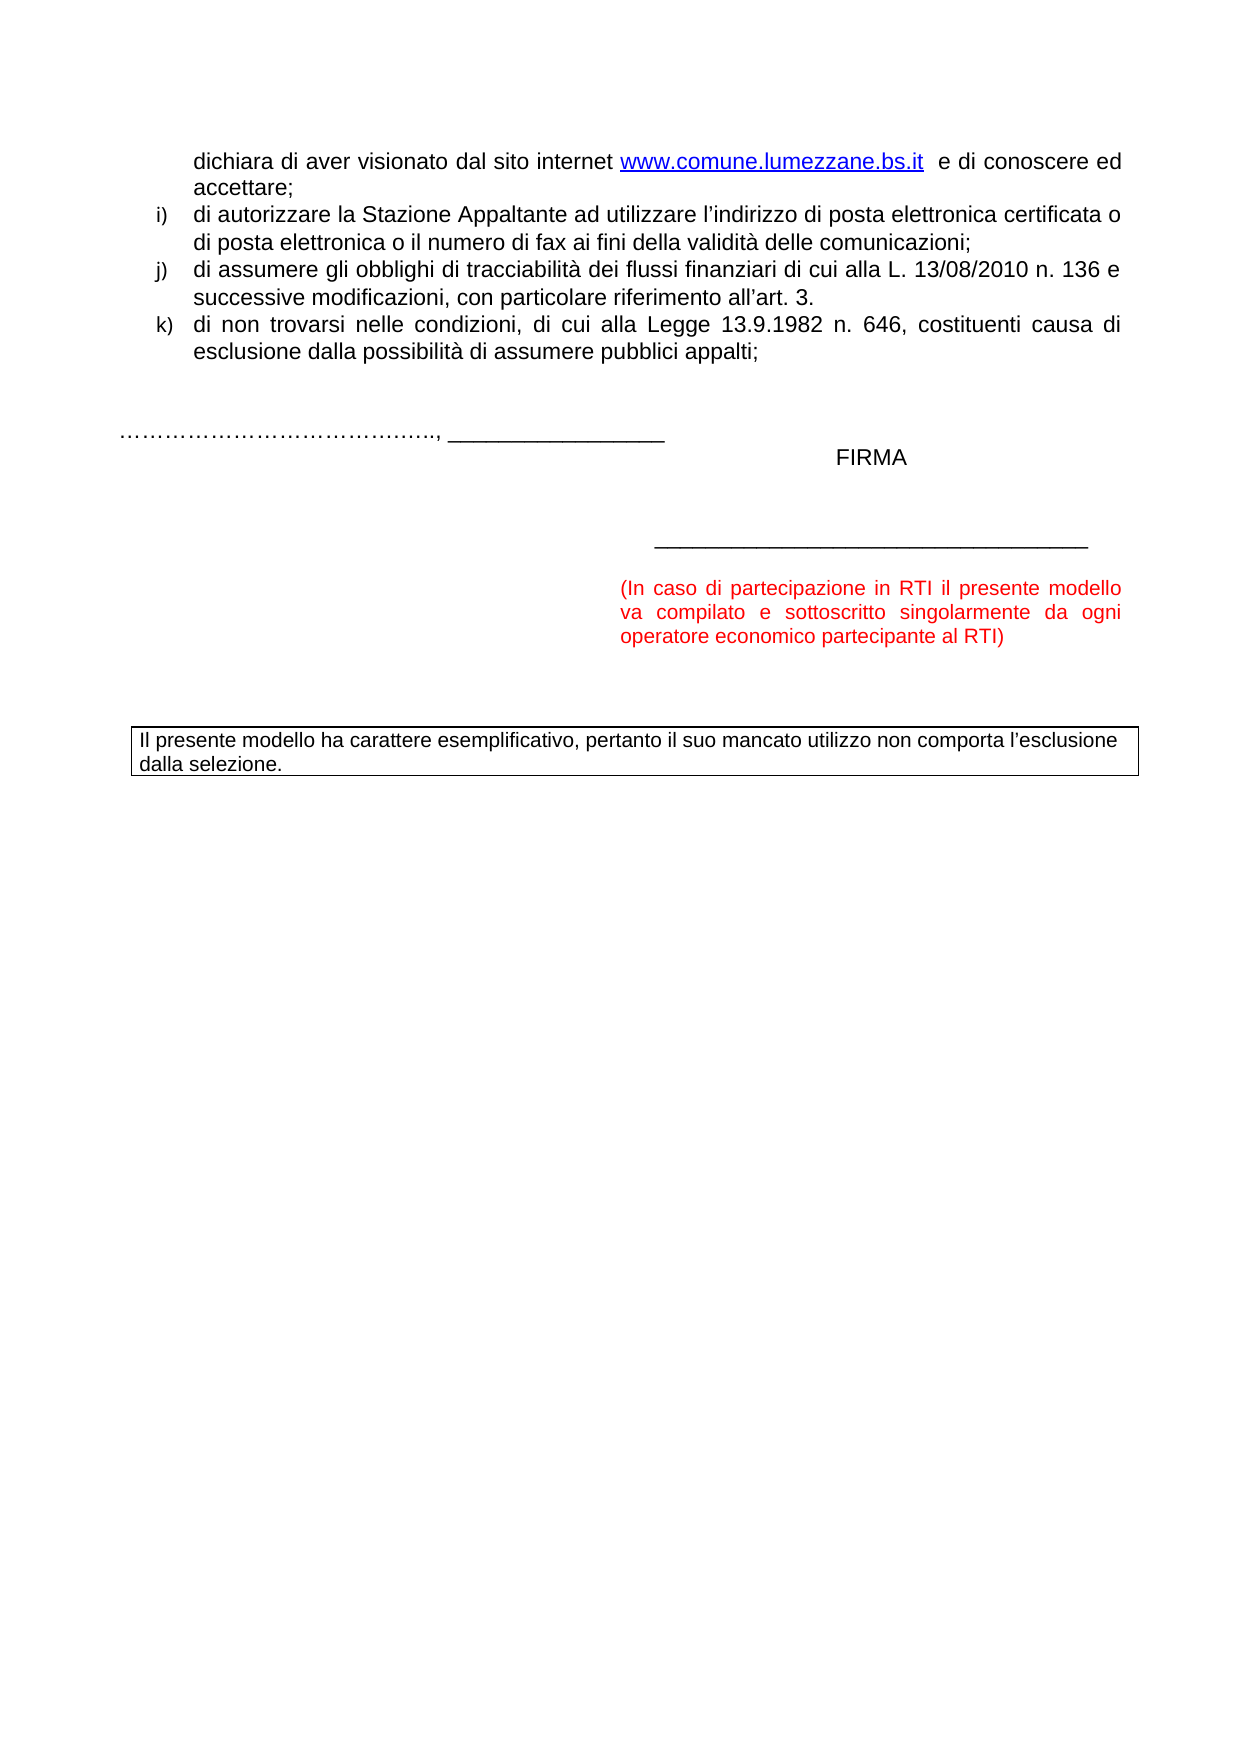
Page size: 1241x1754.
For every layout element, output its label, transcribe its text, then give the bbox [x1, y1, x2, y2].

table_header Il presente modello ha carattere esemplificativo, pertanto il suo mancato utilizzo non comporta l’esclusione dalla selezione. [132, 728, 1138, 775]
text FIRMA [620, 444, 1122, 470]
list di assumere gli obblighi di tracciabilità dei flussi finanziari di cui alla L. 13/08/2010 n. 136 e successive modificazioni, con particolare riferimento all’art. 3. [156, 255, 1122, 310]
text __________________________________ [620, 523, 1122, 549]
list di non trovarsi nelle condizioni, di cui alla Legge 13.9.1982 n. 646, costituenti causa di esclusione dalla possibilità di assumere pubblici appalti; [156, 310, 1122, 365]
list dichiara di aver visionato dal sito internet www.comune.lumezzane.bs.it e di conoscere ed accettare; [156, 148, 1122, 200]
text (In caso di partecipazione in RTI il presente modello va compilato e sottoscritto singolarmente da ogni operatore economico partecipante al RTI) [620, 576, 1122, 647]
text ……………………………….….., _________________ [118, 417, 1122, 444]
list di autorizzare la Stazione Appaltante ad utilizzare l’indirizzo di posta elettronica certificata o di posta elettronica o il numero di fax ai fini della validità delle comunicazioni; [156, 200, 1122, 255]
